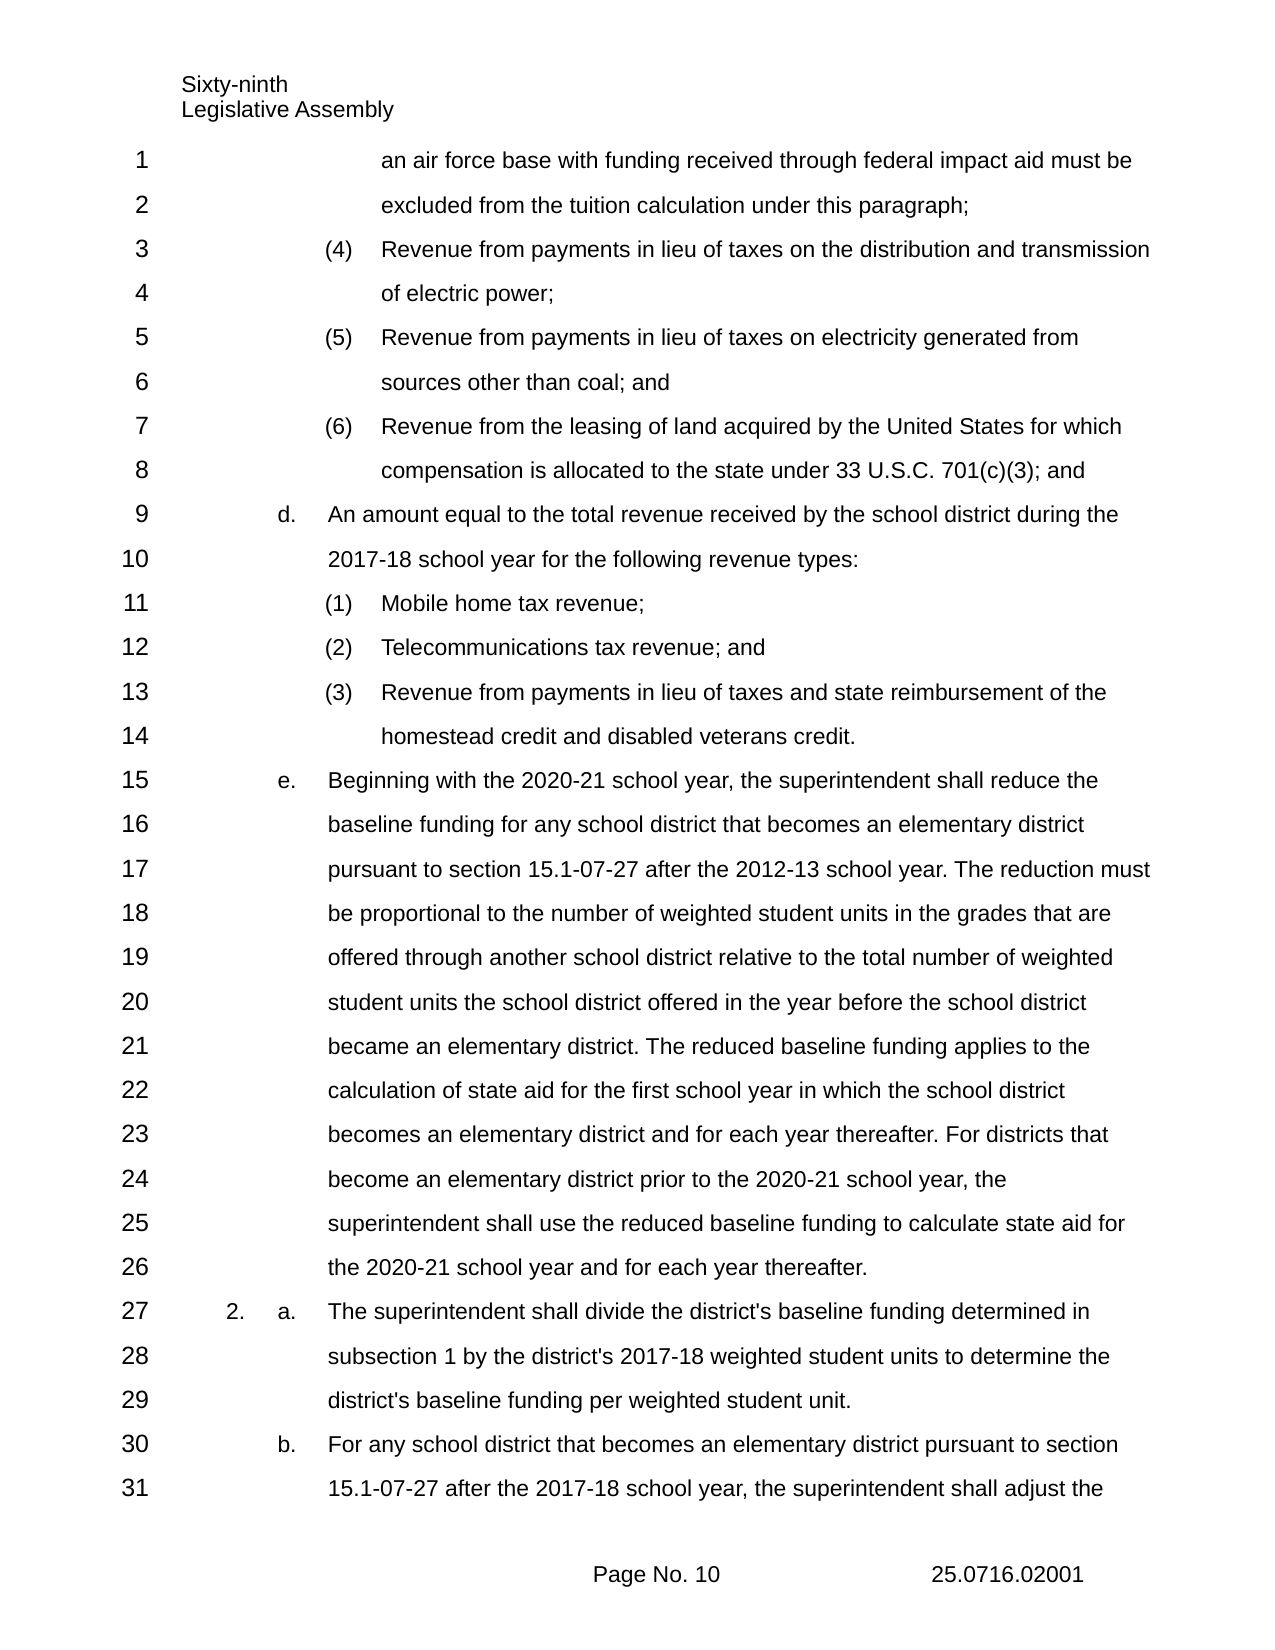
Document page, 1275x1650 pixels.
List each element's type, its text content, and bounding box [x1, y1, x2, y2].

text (2) Telecommunications tax revenue; and [181, 620, 1154, 664]
text e. Beginning with the 2020‑21 school year, the superintendent shall reduce the baseline funding for any school district that becomes an elementary district pursuant to section 15.1‑07‑27 after the 2012‑13 school year. The reduction must be proportional to the number of weighted student units in the grades that are offered through another school district relative to the total number of weighted student units the school district offered in the year before the school district became an elementary district. The reduced baseline funding applies to the calculation of state aid for the first school year in which the school district becomes an elementary district and for each year thereafter. For districts that become an elementary district prior to the 2020‑21 school year, the superintendent shall use the reduced baseline funding to calculate state aid for the 2020‑21 school year and for each year thereafter. [181, 753, 1154, 1284]
text (1) Mobile home tax revenue; [181, 576, 1154, 620]
text (4) Revenue from payments in lieu of taxes on the distribution and transmission of electric power; [181, 222, 1154, 310]
text (3) Revenue from payments in lieu of taxes and state reimbursement of the homestead credit and disabled veterans credit. [181, 664, 1154, 753]
text b. For any school district that becomes an elementary district pursuant to section 15.1‑07‑27 after the 2017‑18 school year, the superintendent shall adjust the [181, 1417, 1154, 1506]
text an air force base with funding received through federal impact aid must be excluded from the tuition calculation under this paragraph; [181, 133, 1154, 222]
text d. An amount equal to the total revenue received by the school district during the 2017‑18 school year for the following revenue types: [181, 487, 1154, 576]
text (5) Revenue from payments in lieu of taxes on electricity generated from sources other than coal; and [181, 310, 1154, 399]
text (6) Revenue from the leasing of land acquired by the United States for which compensation is allocated to the state under 33 U.S.C. 701(c)(3); and [181, 399, 1154, 487]
text 2. a. The superintendent shall divide the district's baseline funding determined in subsection 1 by the district's 2017‑18 weighted student units to determine the district's baseline funding per weighted student unit. [181, 1284, 1154, 1417]
